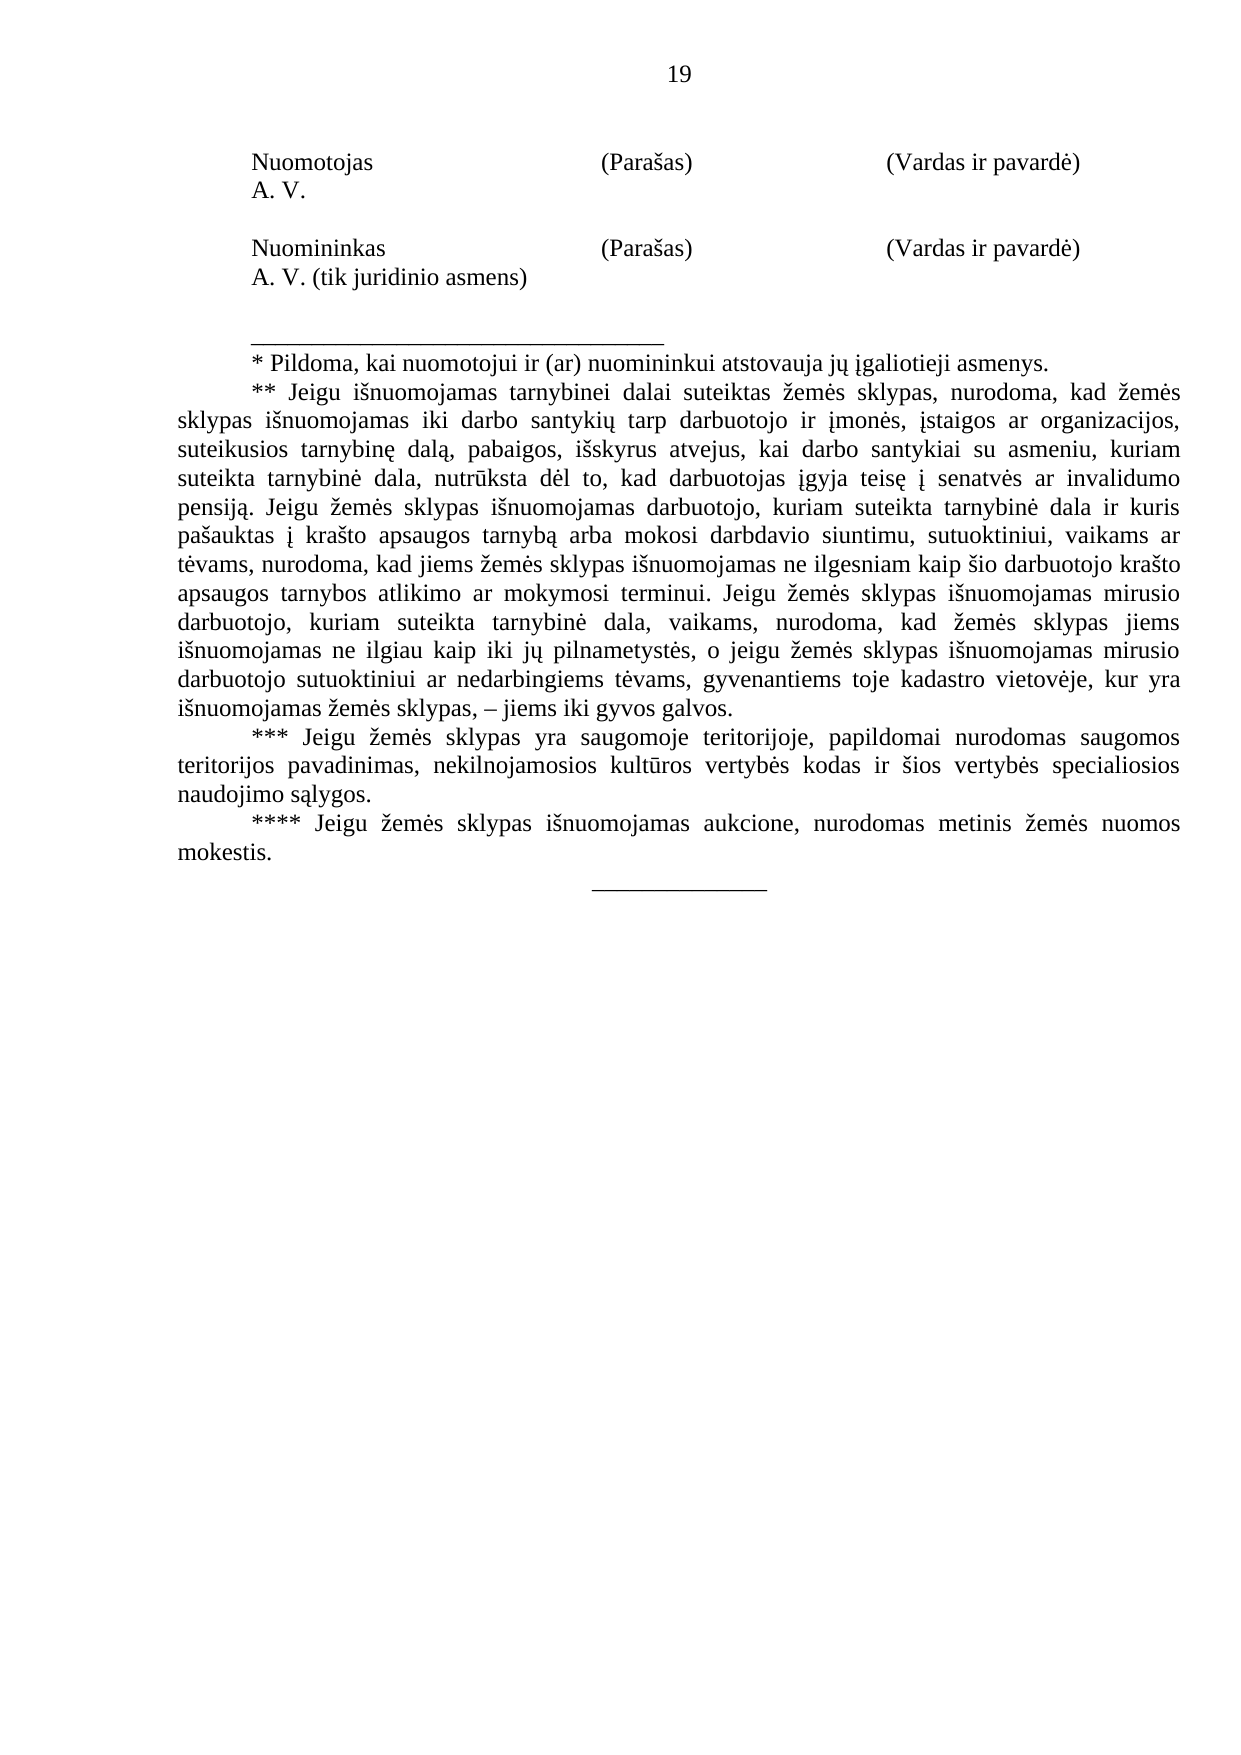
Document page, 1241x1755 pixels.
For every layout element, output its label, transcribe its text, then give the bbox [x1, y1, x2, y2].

text A. V. (tik juridinio asmens) [177, 262, 1181, 291]
text ______________ [177, 866, 1181, 894]
text Nuomotojas (Parašas) (Vardas ir pavardė) [177, 147, 1181, 176]
text ** Jeigu išnuomojamas tarnybinei dalai suteiktas žemės sklypas, nurodoma, kad žemės sklypas išnuomojamas iki darbo santykių tarp darbuotojo ir įmonės, įstaigos ar organizacijos, suteikusios tarnybinę dalą, pabaigos, išskyrus atvejus, kai darbo santykiai su asmeniu, kuriam suteikta tarnybinė dala, nutrūksta dėl to, kad darbuotojas įgyja teisę į senatvės ar invalidumo pensiją. Jeigu žemės sklypas išnuomojamas darbuotojo, kuriam suteikta tarnybinė dala ir kuris pašauktas į krašto apsaugos tarnybą arba mokosi darbdavio siuntimu, sutuoktiniui, vaikams ar tėvams, nurodoma, kad jiems žemės sklypas išnuomojamas ne ilgesniam kaip šio darbuotojo krašto apsaugos tarnybos atlikimo ar mokymosi terminui. Jeigu žemės sklypas išnuomojamas mirusio darbuotojo, kuriam suteikta tarnybinė dala, vaikams, nurodoma, kad žemės sklypas jiems išnuomojamas ne ilgiau kaip iki jų pilnametystės, o jeigu žemės sklypas išnuomojamas mirusio darbuotojo sutuoktiniui ar nedarbingiems tėvams, gyvenantiems toje kadastro vietovėje, kur yra išnuomojamas žemės sklypas, – jiems iki gyvos galvos. [177, 377, 1181, 722]
text Nuomininkas (Parašas) (Vardas ir pavardė) [177, 233, 1181, 262]
text A. V. [177, 176, 1181, 204]
text * Pildoma, kai nuomotojui ir (ar) nuomininkui atstovauja jų įgaliotieji asmenys. [177, 348, 1181, 377]
text **** Jeigu žemės sklypas išnuomojamas aukcione, nurodomas metinis žemės nuomos mokestis. [177, 808, 1181, 866]
text *** Jeigu žemės sklypas yra saugomoje teritorijoje, papildomai nurodomas saugomos teritorijos pavadinimas, nekilnojamosios kultūros vertybės kodas ir šios vertybės specialiosios naudojimo sąlygos. [177, 722, 1181, 808]
